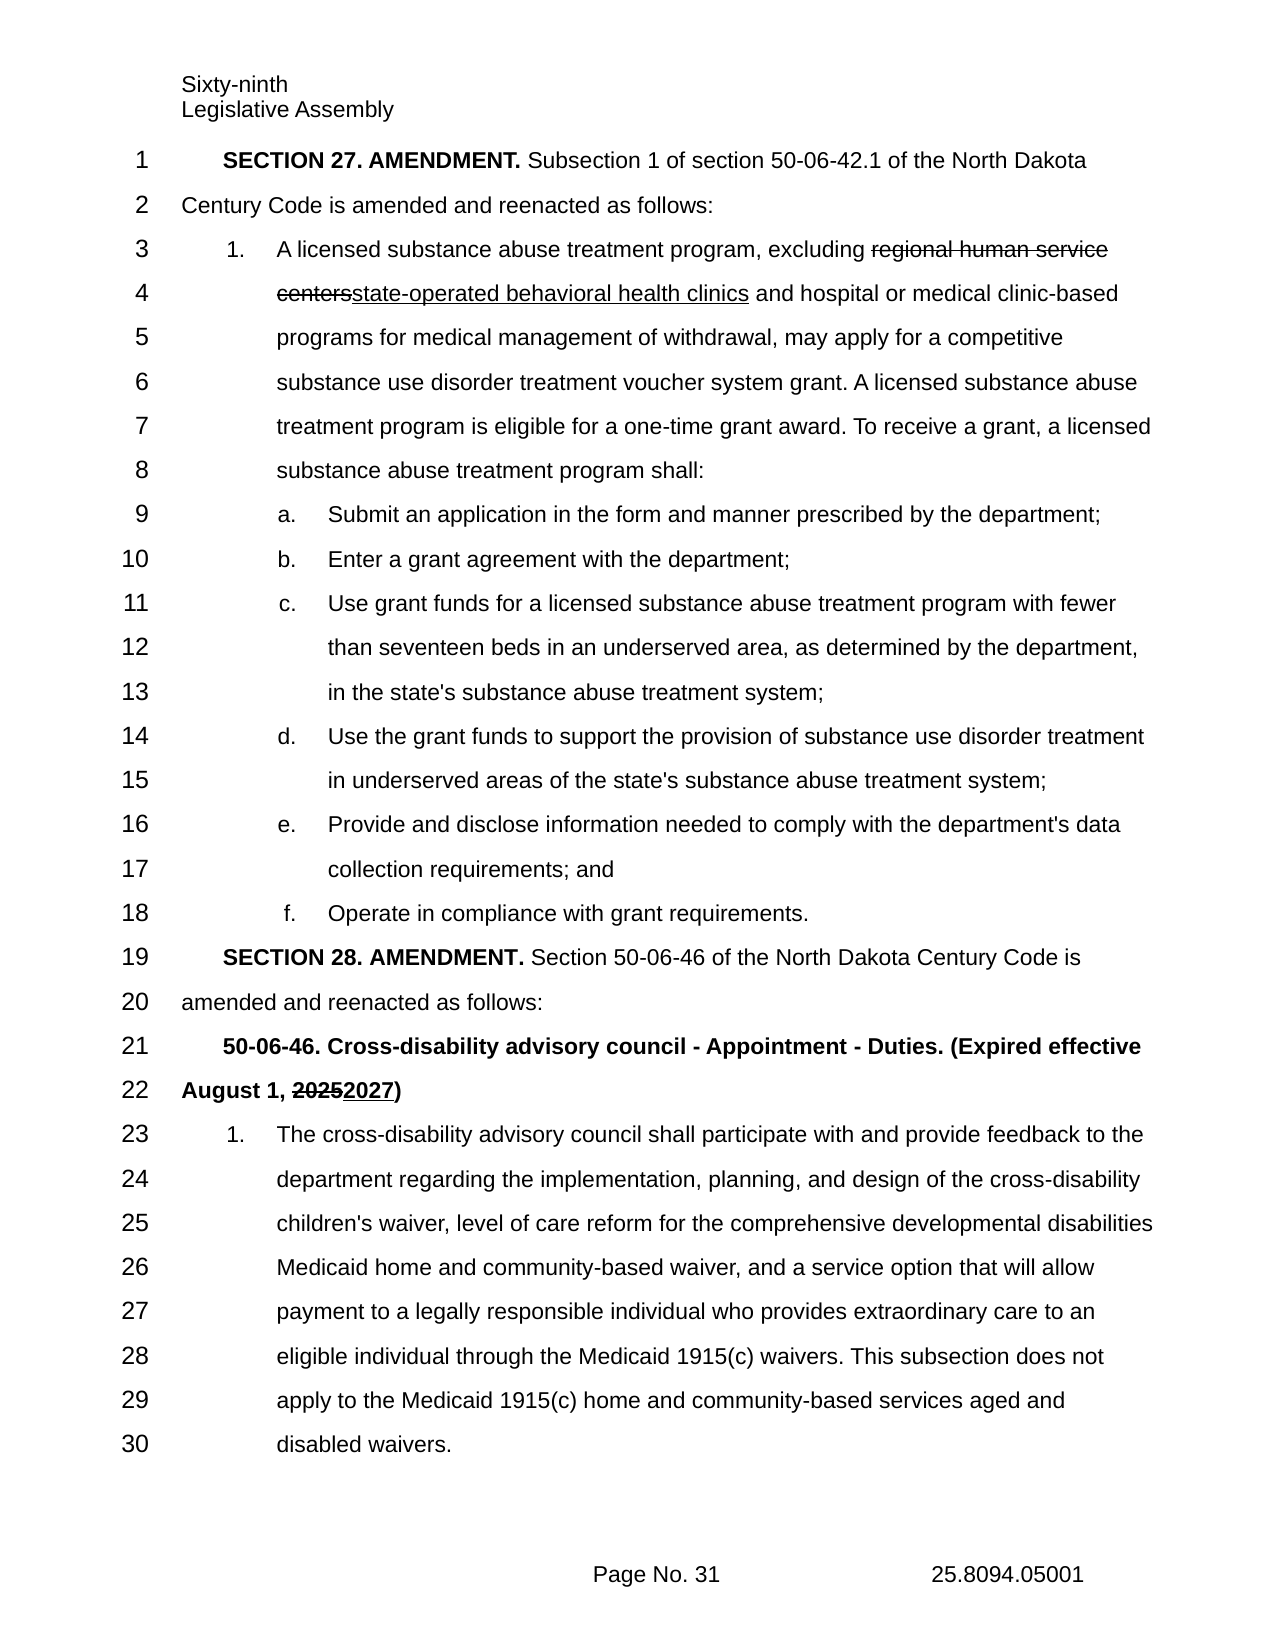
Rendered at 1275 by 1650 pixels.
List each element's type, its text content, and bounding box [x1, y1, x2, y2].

text a. Submit an application in the form and manner prescribed by the department; [181, 487, 1154, 532]
text d. Use the grant funds to support the provision of substance use disorder treatment in underserved areas of the state's substance abuse treatment system; [181, 709, 1154, 797]
text 1. A licensed substance abuse treatment program, excluding regional human service centersstate-operated behavioral health clinics and hospital or medical clinic-based programs for medical management of withdrawal, may apply for a competitive substance use disorder treatment voucher system grant. A licensed substance abuse treatment program is eligible for a one‑time grant award. To receive a grant, a licensed substance abuse treatment program shall: [181, 222, 1154, 487]
text 1. The cross‑disability advisory council shall participate with and provide feedback to the department regarding the implementation, planning, and design of the cross‑disability children's waiver, level of care reform for the comprehensive developmental disabilities Medicaid home and community‑based waiver, and a service option that will allow payment to a legally responsible individual who provides extraordinary care to an eligible individual through the Medicaid 1915(c) waivers. This subsection does not apply to the Medicaid 1915(c) home and community‑based services aged and disabled waivers. [181, 1107, 1154, 1461]
subtitle 50‑06‑46. Cross-disability advisory council ‑ Appointment ‑ Duties. (Expired effective August 1, 20252027) [181, 1019, 1154, 1107]
text c. Use grant funds for a licensed substance abuse treatment program with fewer than seventeen beds in an underserved area, as determined by the department, in the state's substance abuse treatment system; [181, 576, 1154, 709]
text f. Operate in compliance with grant requirements. [181, 886, 1154, 930]
text e. Provide and disclose information needed to comply with the department's data collection requirements; and [181, 797, 1154, 886]
text SECTION 27. AMENDMENT. Subsection 1 of section 50‑06‑42.1 of the North Dakota Century Code is amended and reenacted as follows: [181, 133, 1154, 222]
text SECTION 28. AMENDMENT. Section 50‑06‑46 of the North Dakota Century Code is amended and reenacted as follows: [181, 930, 1154, 1019]
text b. Enter a grant agreement with the department; [181, 532, 1154, 576]
